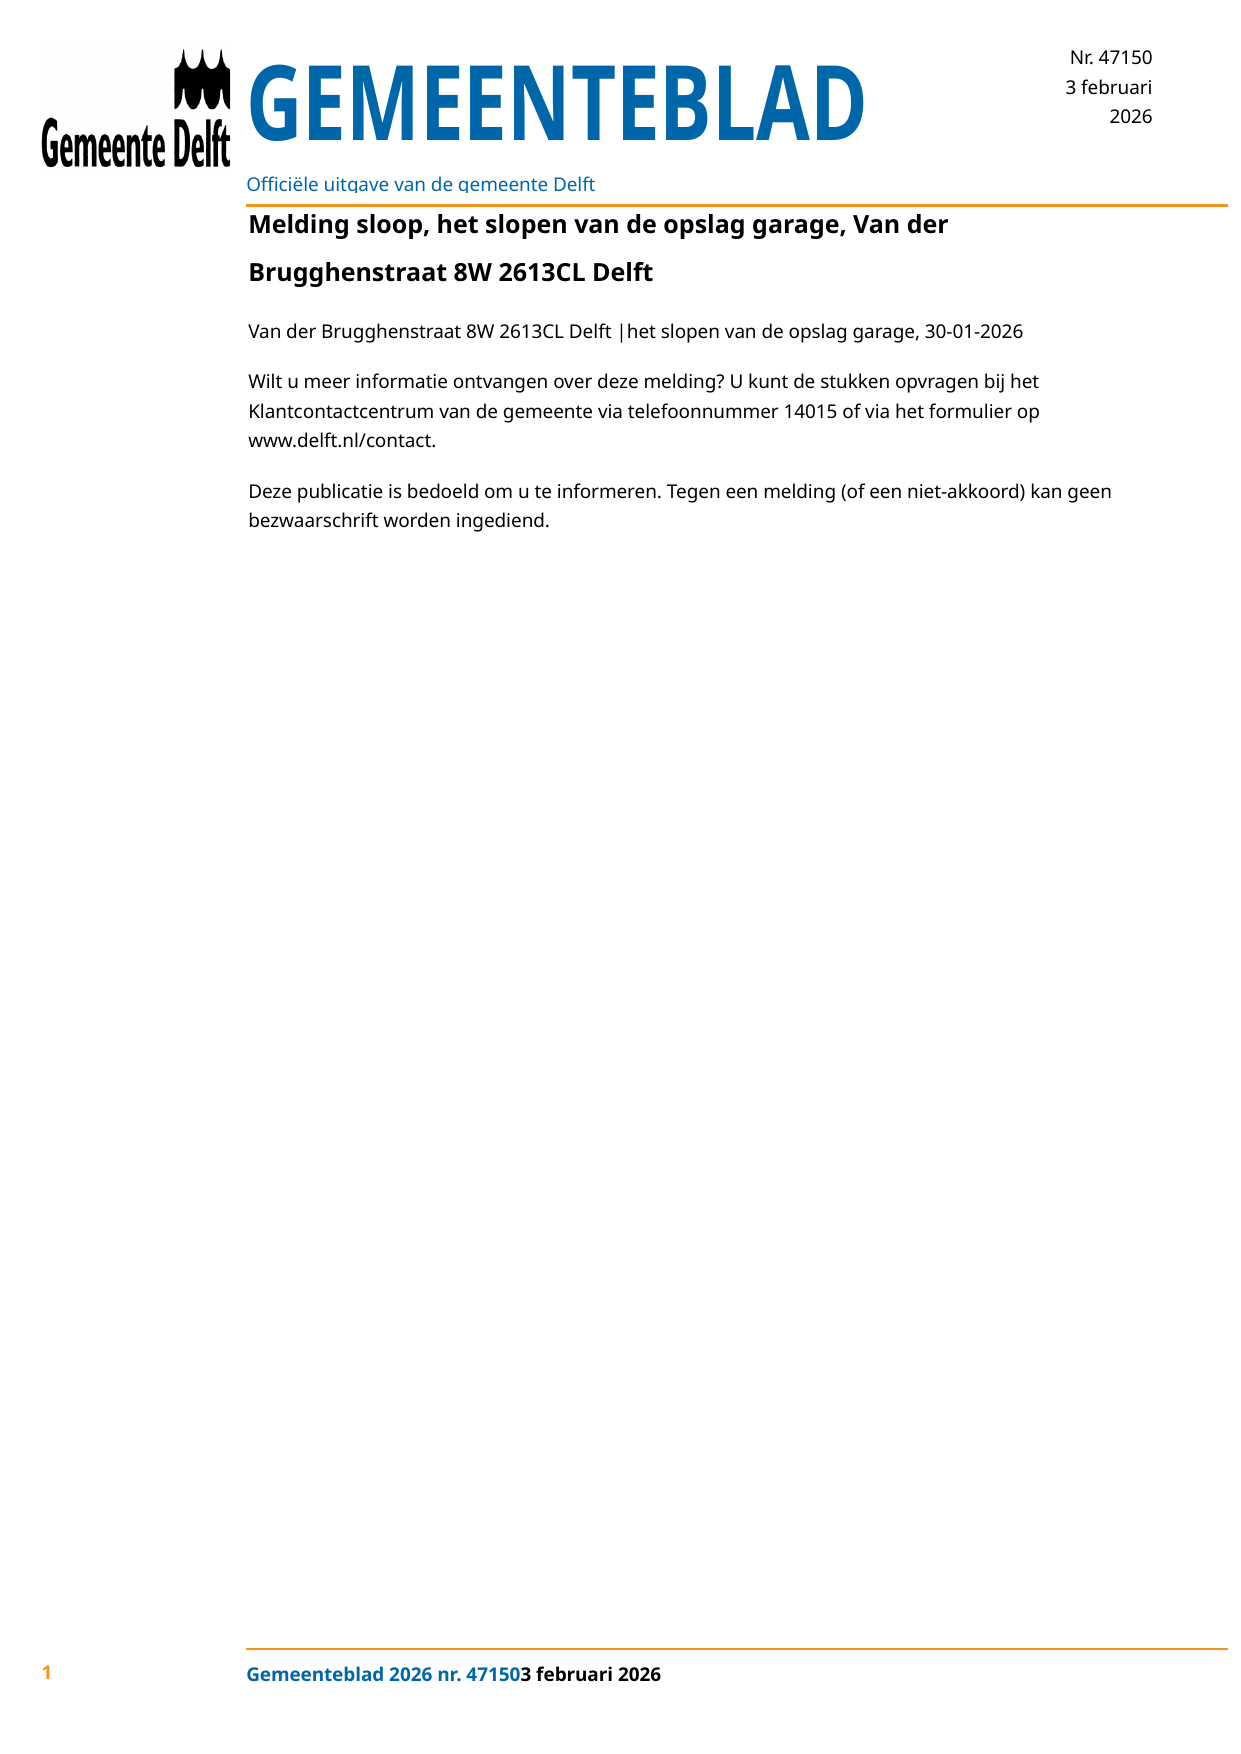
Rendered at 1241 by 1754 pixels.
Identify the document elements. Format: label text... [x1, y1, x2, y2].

text Melding sloop, het slopen van de opslag garage, Van der Brugghenstraat 8W 2613CL Delft [248, 207, 1152, 288]
text Deze publicatie is bedoeld om u te informeren. Tegen een melding (of een niet-akkoord) kan geen bezwaarschrift worden ingediend. [248, 478, 1152, 533]
text Wilt u meer informatie ontvangen over deze melding? U kunt de stukken opvragen bij het Klantcontactcentrum van de gemeente via telefoonnummer 14015 of via het formulier op www.delft.nl/contact. [248, 368, 1152, 453]
picture [41, 47, 231, 172]
text Van der Brugghenstraat 8W 2613CL Delft |het slopen van de opslag garage, 30-01-2026 [248, 318, 1152, 344]
